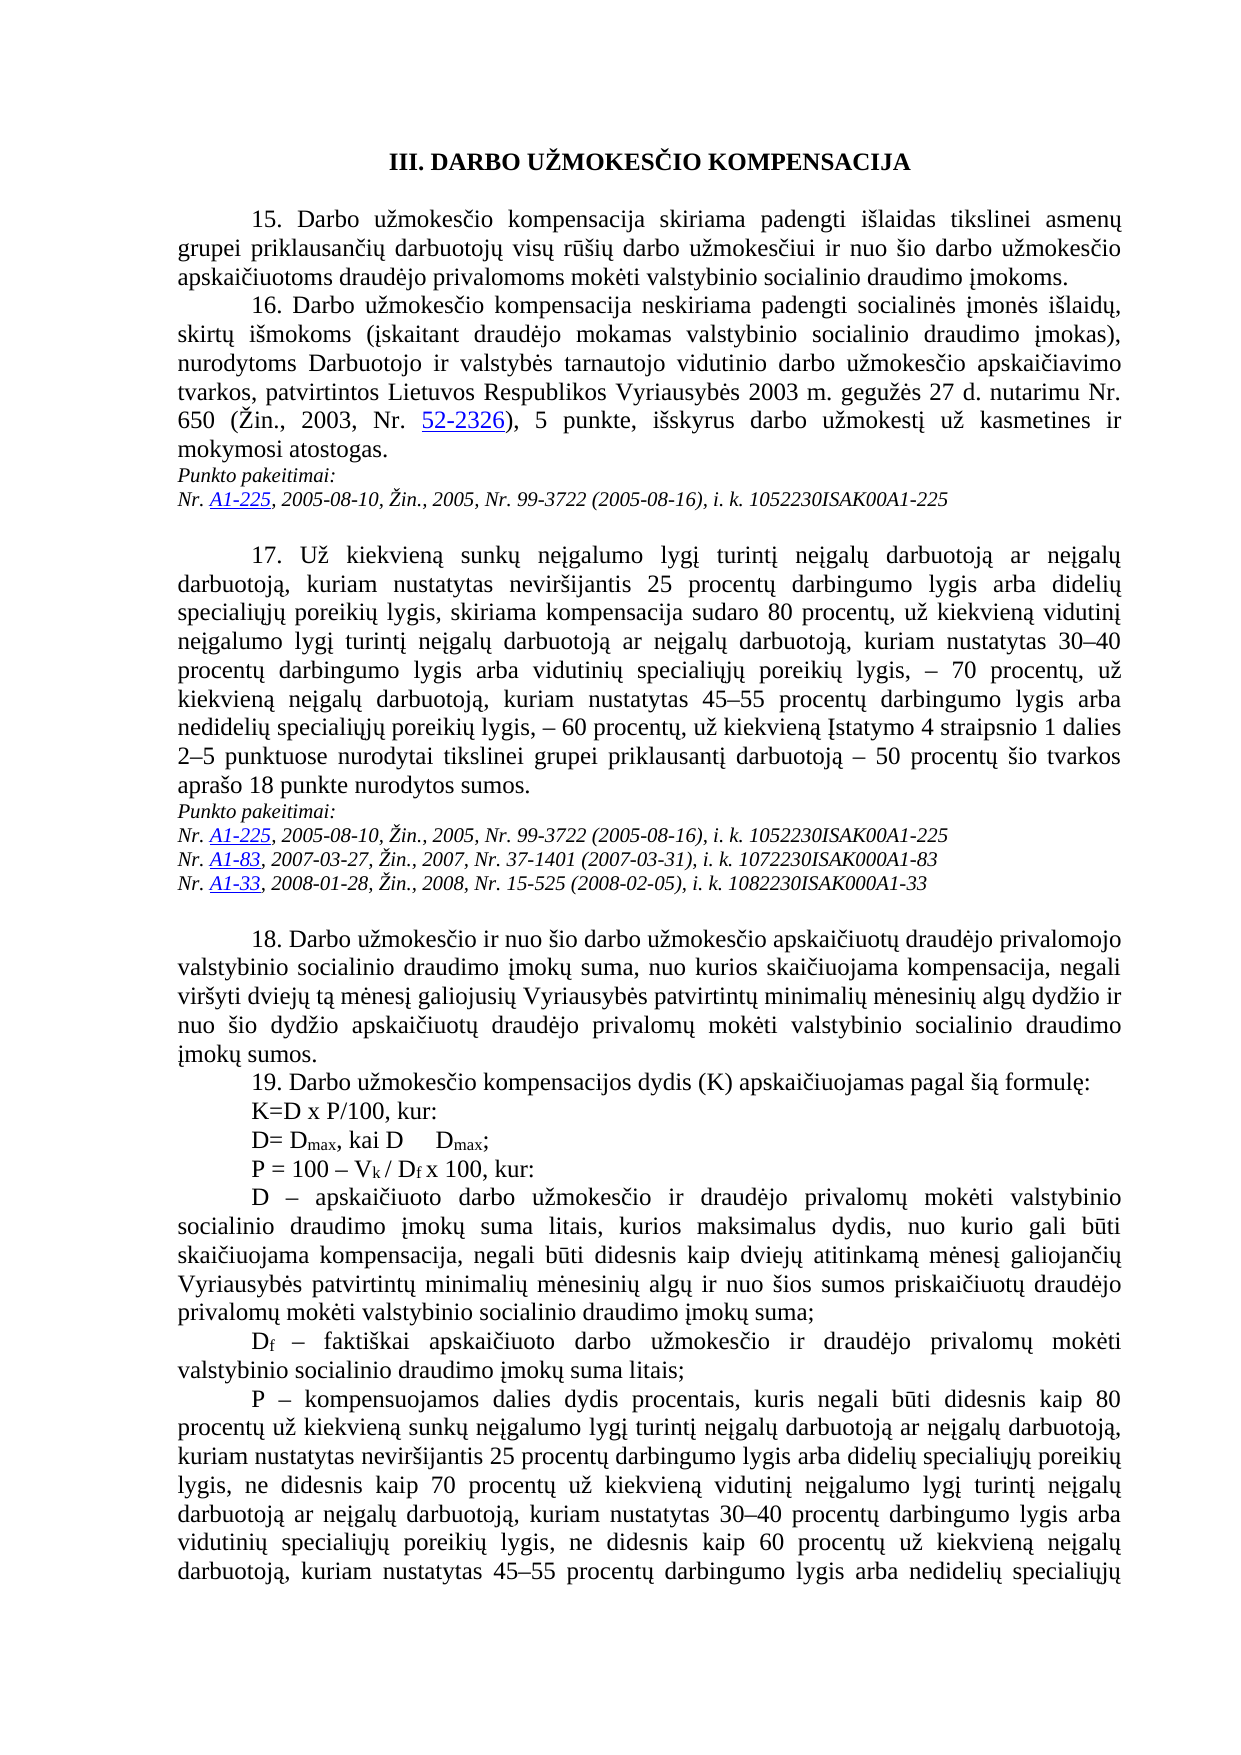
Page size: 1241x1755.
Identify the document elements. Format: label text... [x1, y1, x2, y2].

text 18. Darbo užmokesčio ir nuo šio darbo užmokesčio apskaičiuotų draudėjo privalomojo valstybinio socialinio draudimo įmokų suma, nuo kurios skaičiuojama kompensacija, negali viršyti dviejų tą mėnesį galiojusių Vyriausybės patvirtintų minimalių mėnesinių algų dydžio ir nuo šio dydžio apskaičiuotų draudėjo privalomų mokėti valstybinio socialinio draudimo įmokų sumos. [177, 924, 1122, 1067]
text Nr. A1-225, 2005-08-10, Žin., 2005, Nr. 99-3722 (2005-08-16), i. k. 1052230ISAK00A1-225 [177, 823, 1122, 847]
text 15. Darbo užmokesčio kompensacija skiriama padengti išlaidas tikslinei asmenų grupei priklausančių darbuotojų visų rūšių darbo užmokesčiui ir nuo šio darbo užmokesčio apskaičiuotoms draudėjo privalomoms mokėti valstybinio socialinio draudimo įmokoms. [177, 204, 1122, 291]
text 19. Darbo užmokesčio kompensacijos dydis (K) apskaičiuojamas pagal šią formulę: [177, 1067, 1122, 1096]
text K=D x P/100, kur: [177, 1096, 1122, 1125]
text D – apskaičiuoto darbo užmokesčio ir draudėjo privalomų mokėti valstybinio socialinio draudimo įmokų suma litais, kurios maksimalus dydis, nuo kurio gali būti skaičiuojama kompensacija, negali būti didesnis kaip dviejų atitinkamą mėnesį galiojančių Vyriausybės patvirtintų minimalių mėnesinių algų ir nuo šios sumos priskaičiuotų draudėjo privalomų mokėti valstybinio socialinio draudimo įmokų suma; [177, 1182, 1122, 1326]
text Punkto pakeitimai: [177, 463, 1122, 487]
text Nr. A1-33, 2008-01-28, Žin., 2008, Nr. 15-525 (2008-02-05), i. k. 1082230ISAK000A1-33 [177, 871, 1122, 895]
text D= Dmax, kai D  Dmax; [177, 1125, 1122, 1154]
text 16. Darbo užmokesčio kompensacija neskiriama padengti socialinės įmonės išlaidų, skirtų išmokoms (įskaitant draudėjo mokamas valstybinio socialinio draudimo įmokas), nurodytoms Darbuotojo ir valstybės tarnautojo vidutinio darbo užmokesčio apskaičiavimo tvarkos, patvirtintos Lietuvos Respublikos Vyriausybės 2003 m. gegužės 27 d. nutarimu Nr. 650 (Žin., 2003, Nr. 52-2326), 5 punkte, išskyrus darbo užmokestį už kasmetines ir mokymosi atostogas. [177, 291, 1122, 463]
text Df – faktiškai apskaičiuoto darbo užmokesčio ir draudėjo privalomų mokėti valstybinio socialinio draudimo įmokų suma litais; [177, 1326, 1122, 1384]
text 17. Už kiekvieną sunkų neįgalumo lygį turintį neįgalų darbuotoją ar neįgalų darbuotoją, kuriam nustatytas neviršijantis 25 procentų darbingumo lygis arba didelių specialiųjų poreikių lygis, skiriama kompensacija sudaro 80 procentų, už kiekvieną vidutinį neįgalumo lygį turintį neįgalų darbuotoją ar neįgalų darbuotoją, kuriam nustatytas 30–40 procentų darbingumo lygis arba vidutinių specialiųjų poreikių lygis, – 70 procentų, už kiekvieną neįgalų darbuotoją, kuriam nustatytas 45–55 procentų darbingumo lygis arba nedidelių specialiųjų poreikių lygis, – 60 procentų, už kiekvieną Įstatymo 4 straipsnio 1 dalies 2–5 punktuose nurodytai tikslinei grupei priklausantį darbuotoją – 50 procentų šio tvarkos aprašo 18 punkte nurodytos sumos. [177, 540, 1122, 799]
text Punkto pakeitimai: [177, 799, 1122, 823]
text Nr. A1-225, 2005-08-10, Žin., 2005, Nr. 99-3722 (2005-08-16), i. k. 1052230ISAK00A1-225 [177, 487, 1122, 511]
text III. darbo užmokesčio kompensacija [177, 147, 1122, 176]
text Nr. A1-83, 2007-03-27, Žin., 2007, Nr. 37-1401 (2007-03-31), i. k. 1072230ISAK000A1-83 [177, 847, 1122, 871]
text P – kompensuojamos dalies dydis procentais, kuris negali būti didesnis kaip 80 procentų už kiekvieną sunkų neįgalumo lygį turintį neįgalų darbuotoją ar neįgalų darbuotoją, kuriam nustatytas neviršijantis 25 procentų darbingumo lygis arba didelių specialiųjų poreikių lygis, ne didesnis kaip 70 procentų už kiekvieną vidutinį neįgalumo lygį turintį neįgalų darbuotoją ar neįgalų darbuotoją, kuriam nustatytas 30–40 procentų darbingumo lygis arba vidutinių specialiųjų poreikių lygis, ne didesnis kaip 60 procentų už kiekvieną neįgalų darbuotoją, kuriam nustatytas 45–55 procentų darbingumo lygis arba nedidelių specialiųjų [177, 1384, 1122, 1585]
text P = 100 – Vk / Df x 100, kur: [177, 1154, 1122, 1182]
